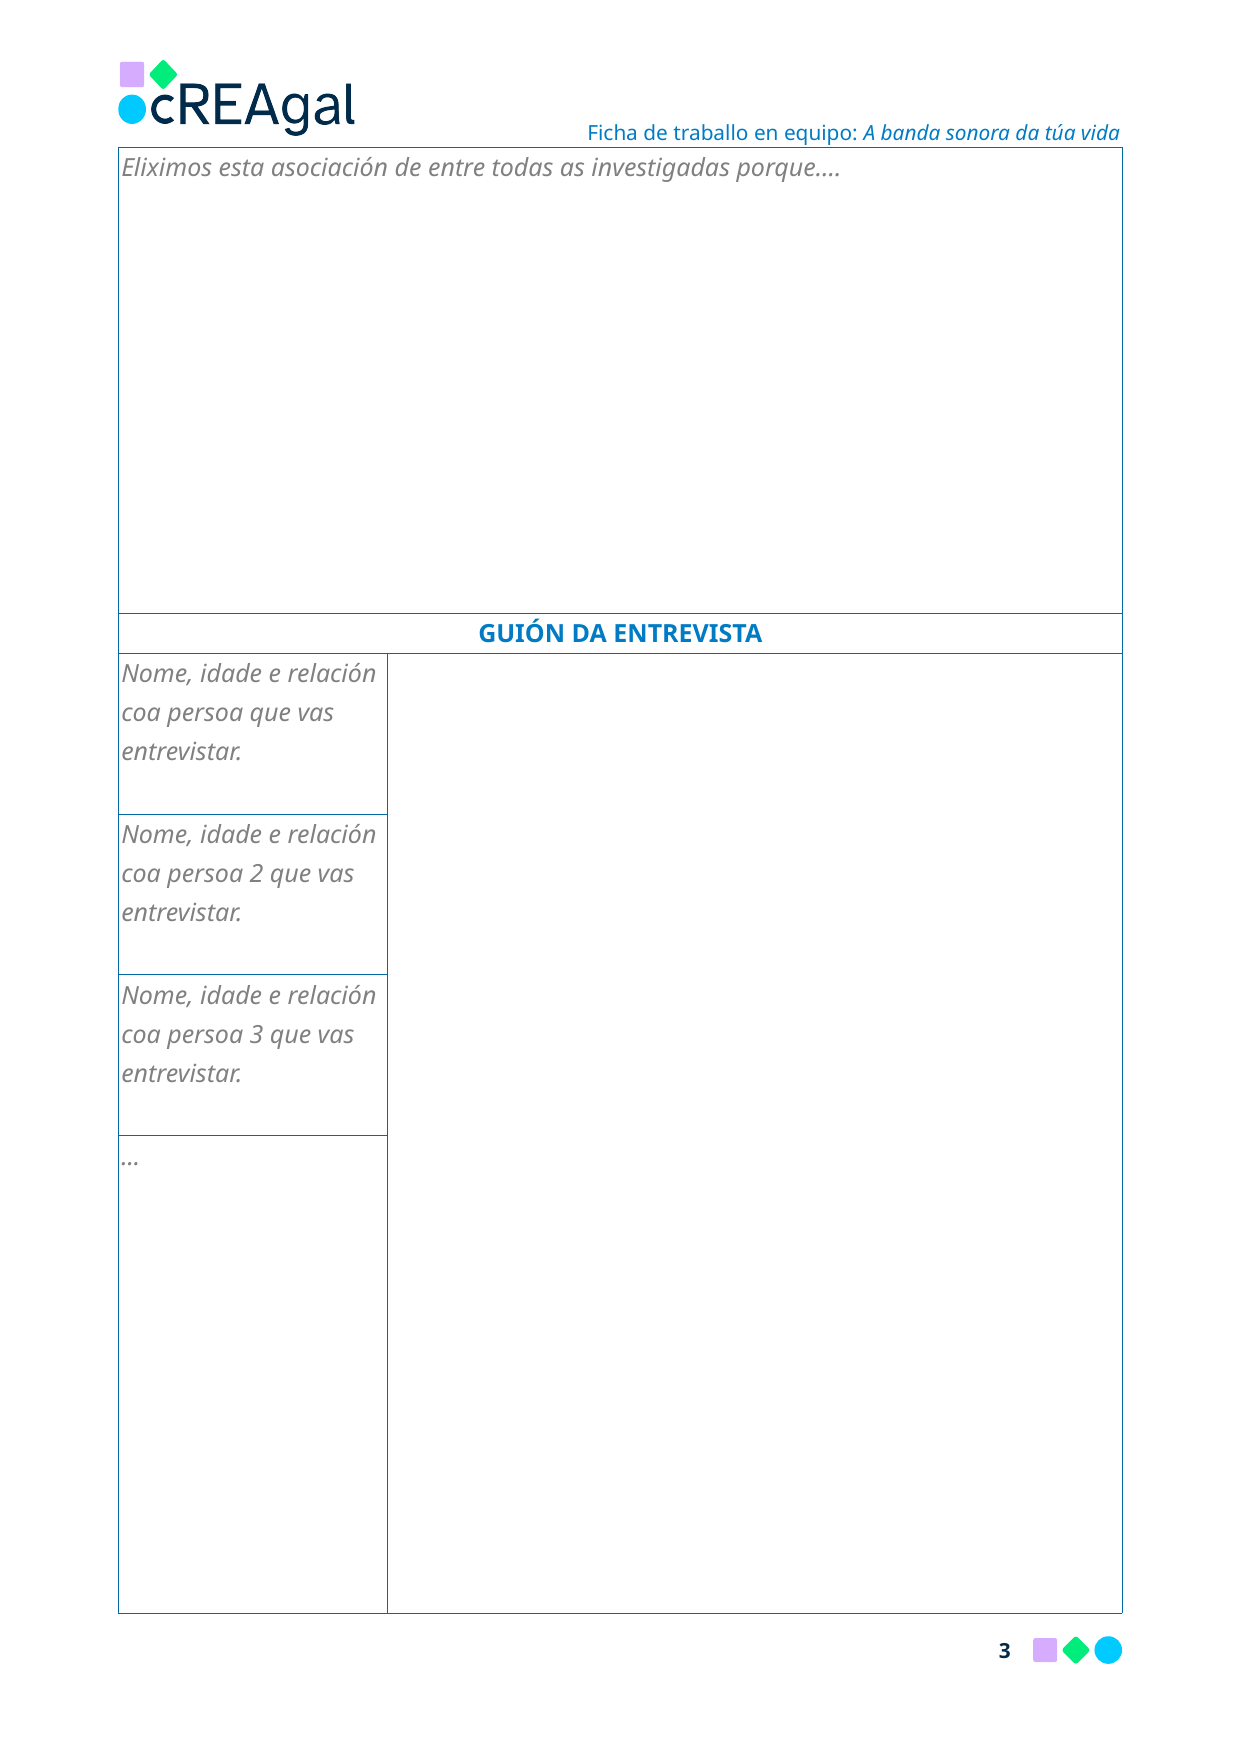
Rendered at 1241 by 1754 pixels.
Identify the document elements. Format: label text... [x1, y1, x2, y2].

table_cell Eliximos esta asociación de entre todas as investigadas porque…. [119, 148, 1122, 612]
table_cell Nome, idade e relación coa persoa que vas entrevistar. [119, 654, 387, 813]
table_cell Nome, idade e relación coa persoa 3 que vas entrevistar. [119, 975, 387, 1135]
table_cell [388, 654, 1122, 1612]
picture [118, 60, 355, 136]
table_cell ... [119, 1136, 387, 1612]
table_cell GUIÓN DA ENTREVISTA [119, 614, 1122, 652]
table_cell Nome, idade e relación coa persoa 2 que vas entrevistar. [119, 815, 387, 974]
